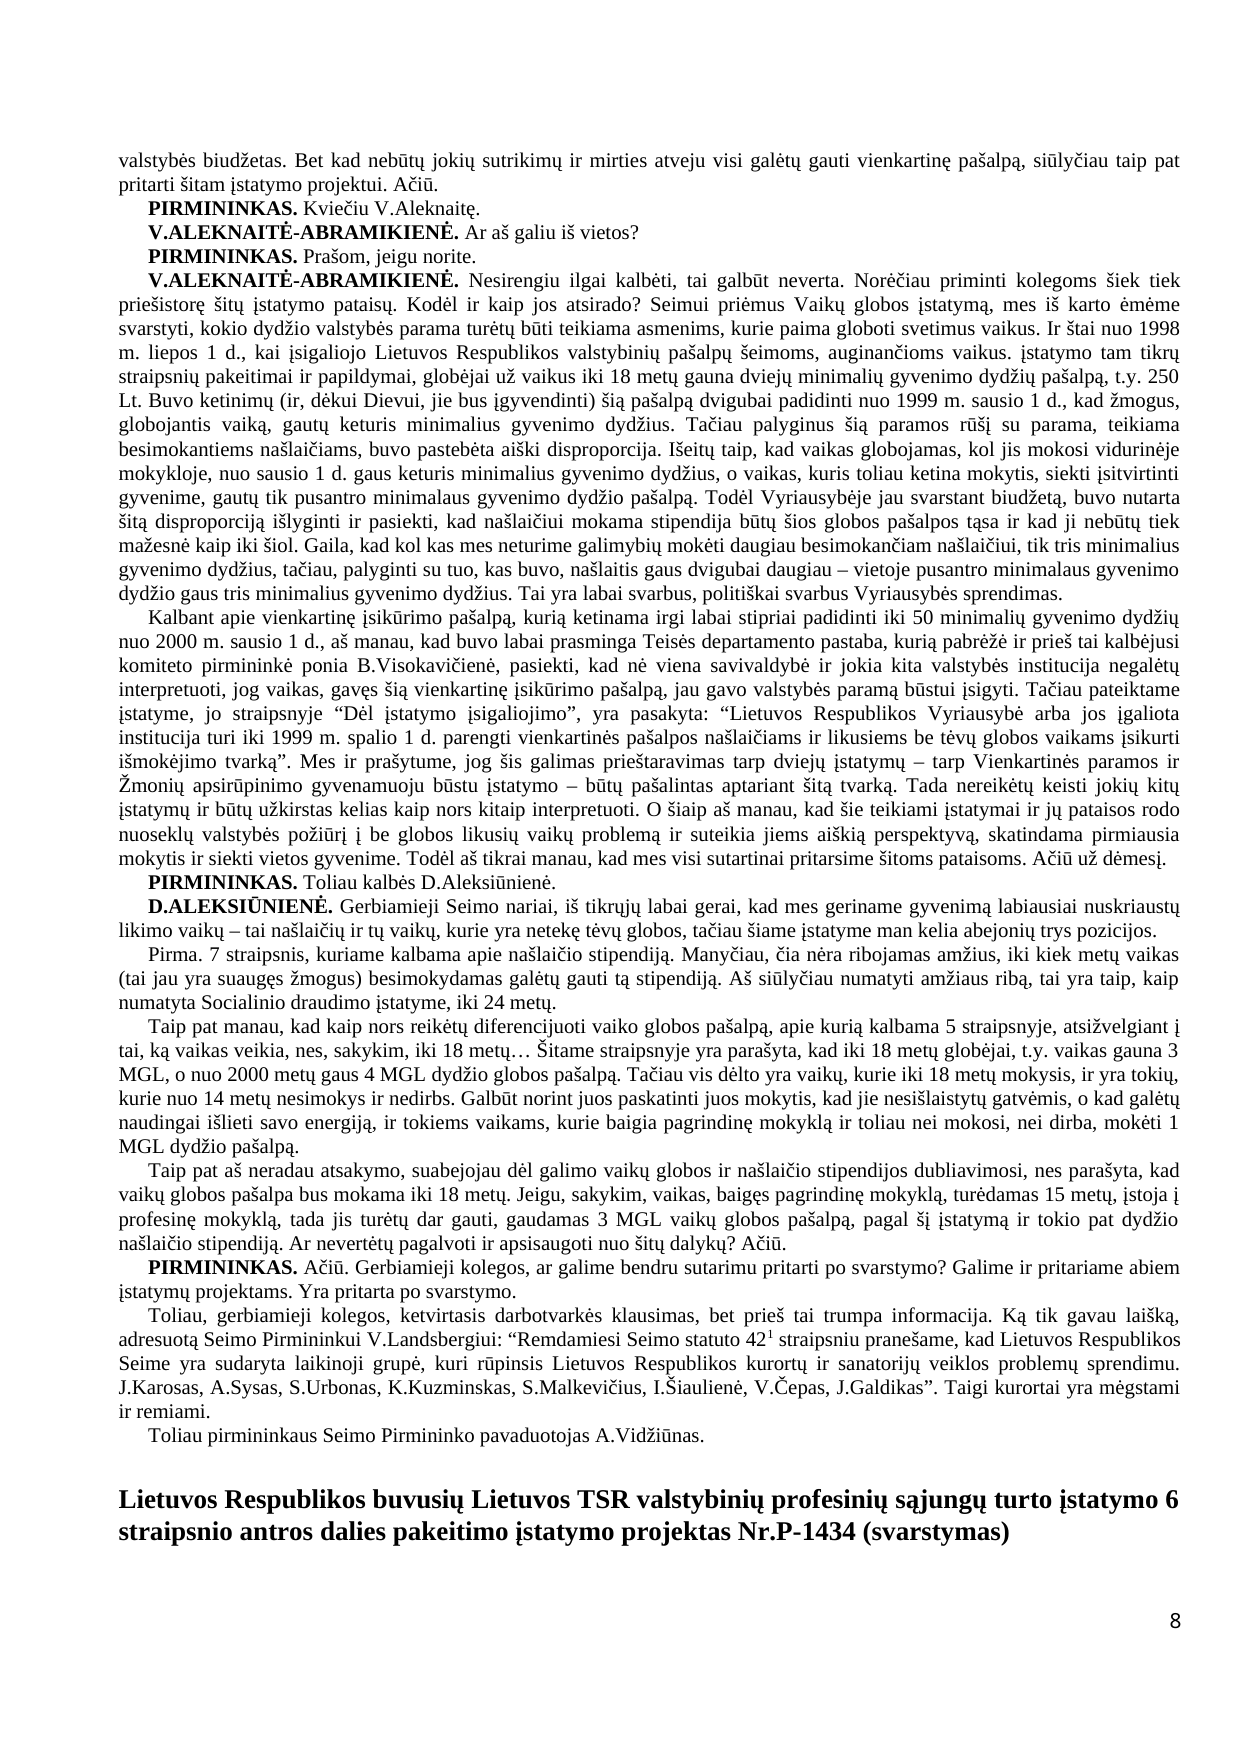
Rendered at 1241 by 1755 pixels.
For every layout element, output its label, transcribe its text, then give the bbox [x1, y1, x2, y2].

text PIRMININKAS. Ačiū. Gerbiamieji kolegos, ar galime bendru sutarimu pritarti po svarstymo? Galime ir pritariame abiem įstatymų projektams. Yra pritarta po svarstymo. [118, 1254, 1181, 1303]
text V.ALEKNAITĖ-ABRAMIKIENĖ. Ar aš galiu iš vietos? [118, 220, 1181, 244]
text Taip pat aš neradau atsakymo, suabejojau dėl galimo vaikų globos ir našlaičio stipendijos dubliavimosi, nes parašyta, kad vaikų globos pašalpa bus mokama iki 18 metų. Jeigu, sakykim, vaikas, baigęs pagrindinę mokyklą, turėdamas 15 metų, įstoja į profesinę mokyklą, tada jis turėtų dar gauti, gaudamas 3 MGL vaikų globos pašalpą, pagal šį įstatymą ir tokio pat dydžio našlaičio stipendiją. Ar nevertėtų pagalvoti ir apsisaugoti nuo šitų dalykų? Ačiū. [118, 1158, 1181, 1254]
text valstybės biudžetas. Bet kad nebūtų jokių sutrikimų ir mirties atveju visi galėtų gauti vienkartinę pašalpą, siūlyčiau taip pat pritarti šitam įstatymo projektui. Ačiū. [118, 148, 1181, 196]
text Pirma. 7 straipsnis, kuriame kalbama apie našlaičio stipendiją. Manyčiau, čia nėra ribojamas amžius, iki kiek metų vaikas (tai jau yra suaugęs žmogus) besimokydamas galėtų gauti tą stipendiją. Aš siūlyčiau numatyti amžiaus ribą, tai yra taip, kaip numatyta Socialinio draudimo įstatyme, iki 24 metų. [118, 942, 1181, 1014]
text PIRMININKAS. Prašom, jeigu norite. [118, 244, 1181, 268]
text Taip pat manau, kad kaip nors reikėtų diferencijuoti vaiko globos pašalpą, apie kurią kalbama 5 straipsnyje, atsižvelgiant į tai, ką vaikas veikia, nes, sakykim, iki 18 metų… Šitame straipsnyje yra parašyta, kad iki 18 metų globėjai, t.y. vaikas gauna 3 MGL, o nuo 2000 metų gaus 4 MGL dydžio globos pašalpą. Tačiau vis dėlto yra vaikų, kurie iki 18 metų mokysis, ir yra tokių, kurie nuo 14 metų nesimokys ir nedirbs. Galbūt norint juos paskatinti juos mokytis, kad jie nesišlaistytų gatvėmis, o kad galėtų naudingai išlieti savo energiją, ir tokiems vaikams, kurie baigia pagrindinę mokyklą ir toliau nei mokosi, nei dirba, mokėti 1 MGL dydžio pašalpą. [118, 1014, 1181, 1158]
text PIRMININKAS. Kviečiu V.Aleknaitę. [118, 196, 1181, 220]
text D.ALEKSIŪNIENĖ. Gerbiamieji Seimo nariai, iš tikrųjų labai gerai, kad mes geriname gyvenimą labiausiai nuskriaustų likimo vaikų – tai našlaičių ir tų vaikų, kurie yra netekę tėvų globos, tačiau šiame įstatyme man kelia abejonių trys pozicijos. [118, 894, 1181, 942]
text V.ALEKNAITĖ-ABRAMIKIENĖ. Nesirengiu ilgai kalbėti, tai galbūt neverta. Norėčiau priminti kolegoms šiek tiek priešistorę šitų įstatymo pataisų. Kodėl ir kaip jos atsirado? Seimui priėmus Vaikų globos įstatymą, mes iš karto ėmėme svarstyti, kokio dydžio valstybės parama turėtų būti teikiama asmenims, kurie paima globoti svetimus vaikus. Ir štai nuo 1998 m. liepos 1 d., kai įsigaliojo Lietuvos Respublikos valstybinių pašalpų šeimoms, auginančioms vaikus. įstatymo tam tikrų straipsnių pakeitimai ir papildymai, globėjai už vaikus iki 18 metų gauna dviejų minimalių gyvenimo dydžių pašalpą, t.y. 250 Lt. Buvo ketinimų (ir, dėkui Dievui, jie bus įgyvendinti) šią pašalpą dvigubai padidinti nuo 1999 m. sausio 1 d., kad žmogus, globojantis vaiką, gautų keturis minimalius gyvenimo dydžius. Tačiau palyginus šią paramos rūšį su parama, teikiama besimokantiems našlaičiams, buvo pastebėta aiški disproporcija. Išeitų taip, kad vaikas globojamas, kol jis mokosi vidurinėje mokykloje, nuo sausio 1 d. gaus keturis minimalius gyvenimo dydžius, o vaikas, kuris toliau ketina mokytis, siekti įsitvirtinti gyvenime, gautų tik pusantro minimalaus gyvenimo dydžio pašalpą. Todėl Vyriausybėje jau svarstant biudžetą, buvo nutarta šitą disproporciją išlyginti ir pasiekti, kad našlaičiui mokama stipendija būtų šios globos pašalpos tąsa ir kad ji nebūtų tiek mažesnė kaip iki šiol. Gaila, kad kol kas mes neturime galimybių mokėti daugiau besimokančiam našlaičiui, tik tris minimalius gyvenimo dydžius, tačiau, palyginti su tuo, kas buvo, našlaitis gaus dvigubai daugiau – vietoje pusantro minimalaus gyvenimo dydžio gaus tris minimalius gyvenimo dydžius. Tai yra labai svarbus, politiškai svarbus Vyriausybės sprendimas. [118, 268, 1181, 605]
text PIRMININKAS. Toliau kalbės D.Aleksiūnienė. [118, 869, 1181, 894]
text Toliau, gerbiamieji kolegos, ketvirtasis darbotvarkės klausimas, bet prieš tai trumpa informacija. Ką tik gavau laišką, adresuotą Seimo Pirmininkui V.Landsbergiui: “Remdamiesi Seimo statuto 421 straipsniu pranešame, kad Lietuvos Respublikos Seime yra sudaryta laikinoji grupė, kuri rūpinsis Lietuvos Respublikos kurortų ir sanatorijų veiklos problemų sprendimu. J.Karosas, A.Sysas, S.Urbonas, K.Kuzminskas, S.Malkevičius, I.Šiaulienė, V.Čepas, J.Galdikas”. Taigi kurortai yra mėgstami ir remiami. [118, 1303, 1181, 1423]
text Toliau pirmininkaus Seimo Pirmininko pavaduotojas A.Vidžiūnas. [118, 1423, 1181, 1447]
text Lietuvos Respublikos buvusių Lietuvos TSR valstybinių profesinių sąjungų turto įstatymo 6 straipsnio antros dalies pakeitimo įstatymo projektas Nr.P-1434 (svarstymas) [118, 1484, 1181, 1546]
text Kalbant apie vienkartinę įsikūrimo pašalpą, kurią ketinama irgi labai stipriai padidinti iki 50 minimalių gyvenimo dydžių nuo 2000 m. sausio 1 d., aš manau, kad buvo labai prasminga Teisės departamento pastaba, kurią pabrėžė ir prieš tai kalbėjusi komiteto pirmininkė ponia B.Visokavičienė, pasiekti, kad nė viena savivaldybė ir jokia kita valstybės institucija negalėtų interpretuoti, jog vaikas, gavęs šią vienkartinę įsikūrimo pašalpą, jau gavo valstybės paramą būstui įsigyti. Tačiau pateiktame įstatyme, jo straipsnyje “Dėl įstatymo įsigaliojimo”, yra pasakyta: “Lietuvos Respublikos Vyriausybė arba jos įgaliota institucija turi iki 1999 m. spalio 1 d. parengti vienkartinės pašalpos našlaičiams ir likusiems be tėvų globos vaikams įsikurti išmokėjimo tvarką”. Mes ir prašytume, jog šis galimas prieštaravimas tarp dviejų įstatymų – tarp Vienkartinės paramos ir Žmonių apsirūpinimo gyvenamuoju būstu įstatymo – būtų pašalintas aptariant šitą tvarką. Tada nereikėtų keisti jokių kitų įstatymų ir būtų užkirstas kelias kaip nors kitaip interpretuoti. O šiaip aš manau, kad šie teikiami įstatymai ir jų pataisos rodo nuoseklų valstybės požiūrį į be globos likusių vaikų problemą ir suteikia jiems aiškią perspektyvą, skatindama pirmiausia mokytis ir siekti vietos gyvenime. Todėl aš tikrai manau, kad mes visi sutartinai pritarsime šitoms pataisoms. Ačiū už dėmesį. [118, 605, 1181, 869]
